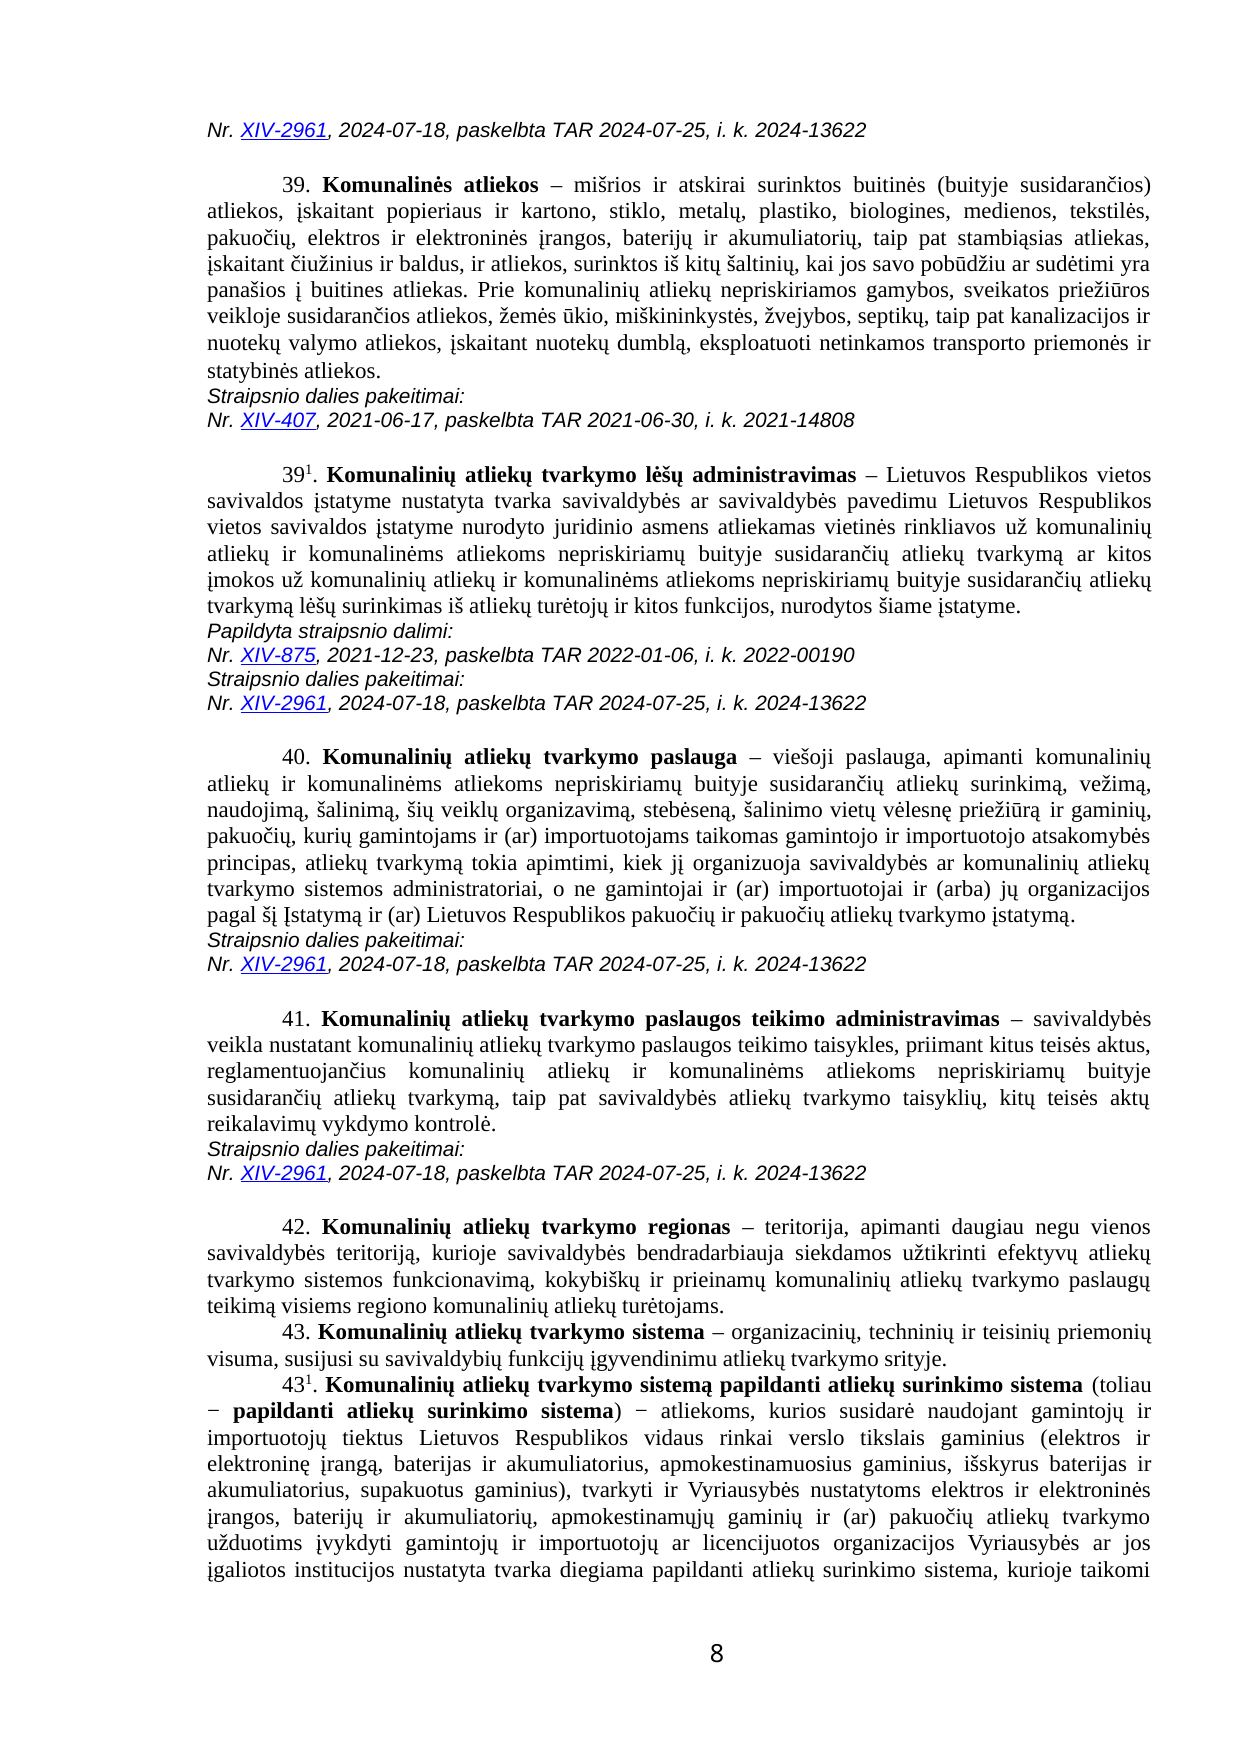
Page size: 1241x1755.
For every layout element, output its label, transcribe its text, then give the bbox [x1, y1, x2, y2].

text Straipsnio dalies pakeitimai: [207, 384, 1152, 408]
text Papildyta straipsnio dalimi: [207, 619, 1152, 643]
text Straipsnio dalies pakeitimai: [207, 667, 1152, 691]
text 40. Komunalinių atliekų tvarkymo paslauga – viešoji paslauga, apimanti komunalinių atliekų ir komunalinėms atliekoms nepriskiriamų buityje susidarančių atliekų surinkimą, vežimą, naudojimą, šalinimą, šių veiklų organizavimą, stebėseną, šalinimo vietų vėlesnę priežiūrą ir gaminių, pakuočių, kurių gamintojams ir (ar) importuotojams taikomas gamintojo ir importuotojo atsakomybės principas, atliekų tvarkymą tokia apimtimi, kiek jį organizuoja savivaldybės ar komunalinių atliekų tvarkymo sistemos administratoriai, o ne gamintojai ir (ar) importuotojai ir (arba) jų organizacijos pagal šį Įstatymą ir (ar) Lietuvos Respublikos pakuočių ir pakuočių atliekų tvarkymo įstatymą. [207, 743, 1152, 928]
text 41. Komunalinių atliekų tvarkymo paslaugos teikimo administravimas – savivaldybės veikla nustatant komunalinių atliekų tvarkymo paslaugos teikimo taisykles, priimant kitus teisės aktus, reglamentuojančius komunalinių atliekų ir komunalinėms atliekoms nepriskiriamų buityje susidarančių atliekų tvarkymą, taip pat savivaldybės atliekų tvarkymo taisyklių, kitų teisės aktų reikalavimų vykdymo kontrolė. [207, 1004, 1152, 1136]
text 42. Komunalinių atliekų tvarkymo regionas – teritorija, apimanti daugiau negu vienos savivaldybės teritoriją, kurioje savivaldybės bendradarbiauja siekdamos užtikrinti efektyvų atliekų tvarkymo sistemos funkcionavimą, kokybiškų ir prieinamų komunalinių atliekų tvarkymo paslaugų teikimą visiems regiono komunalinių atliekų turėtojams. [207, 1213, 1152, 1318]
text Nr. XIV-875, 2021-12-23, paskelbta TAR 2022-01-06, i. k. 2022-00190 [207, 643, 1152, 667]
text 39. Komunalinės atliekos – mišrios ir atskirai surinktos buitinės (buityje susidarančios) atliekos, įskaitant popieriaus ir kartono, stiklo, metalų, plastiko, biologines, medienos, tekstilės, pakuočių, elektros ir elektroninės įrangos, baterijų ir akumuliatorių, taip pat stambiąsias atliekas, įskaitant čiužinius ir baldus, ir atliekos, surinktos iš kitų šaltinių, kai jos savo pobūdžiu ar sudėtimi yra panašios į buitines atliekas. Prie komunalinių atliekų nepriskiriamos gamybos, sveikatos priežiūros veikloje susidarančios atliekos, žemės ūkio, miškininkystės, žvejybos, septikų, taip pat kanalizacijos ir nuotekų valymo atliekos, įskaitant nuotekų dumblą, eksploatuoti netinkamos transporto priemonės ir statybinės atliekos. [207, 171, 1152, 384]
text Nr. XIV-407, 2021-06-17, paskelbta TAR 2021-06-30, i. k. 2021-14808 [207, 408, 1152, 432]
text Nr. XIV-2961, 2024-07-18, paskelbta TAR 2024-07-25, i. k. 2024-13622 [207, 952, 1152, 976]
text Nr. XIV-2961, 2024-07-18, paskelbta TAR 2024-07-25, i. k. 2024-13622 [207, 118, 1152, 142]
text 431. Komunalinių atliekų tvarkymo sistemą papildanti atliekų surinkimo sistema (toliau − papildanti atliekų surinkimo sistema) − atliekoms, kurios susidarė naudojant gamintojų ir importuotojų tiektus Lietuvos Respublikos vidaus rinkai verslo tikslais gaminius (elektros ir elektroninę įrangą, baterijas ir akumuliatorius, apmokestinamuosius gaminius, išskyrus baterijas ir akumuliatorius, supakuotus gaminius), tvarkyti ir Vyriausybės nustatytoms elektros ir elektroninės įrangos, baterijų ir akumuliatorių, apmokestinamųjų gaminių ir (ar) pakuočių atliekų tvarkymo užduotims įvykdyti gamintojų ir importuotojų ar licencijuotos organizacijos Vyriausybės ar jos įgaliotos institucijos nustatyta tvarka diegiama papildanti atliekų surinkimo sistema, kurioje taikomi [207, 1371, 1152, 1582]
text 43. Komunalinių atliekų tvarkymo sistema – organizacinių, techninių ir teisinių priemonių visuma, susijusi su savivaldybių funkcijų įgyvendinimu atliekų tvarkymo srityje. [207, 1318, 1152, 1371]
text Nr. XIV-2961, 2024-07-18, paskelbta TAR 2024-07-25, i. k. 2024-13622 [207, 691, 1152, 715]
text Straipsnio dalies pakeitimai: [207, 1136, 1152, 1160]
text 391. Komunalinių atliekų tvarkymo lėšų administravimas – Lietuvos Respublikos vietos savivaldos įstatyme nustatyta tvarka savivaldybės ar savivaldybės pavedimu Lietuvos Respublikos vietos savivaldos įstatyme nurodyto juridinio asmens atliekamas vietinės rinkliavos už komunalinių atliekų ir komunalinėms atliekoms nepriskiriamų buityje susidarančių atliekų tvarkymą ar kitos įmokos už komunalinių atliekų ir komunalinėms atliekoms nepriskiriamų buityje susidarančių atliekų tvarkymą lėšų surinkimas iš atliekų turėtojų ir kitos funkcijos, nurodytos šiame įstatyme. [207, 461, 1152, 619]
text Nr. XIV-2961, 2024-07-18, paskelbta TAR 2024-07-25, i. k. 2024-13622 [207, 1160, 1152, 1184]
text Straipsnio dalies pakeitimai: [207, 928, 1152, 952]
